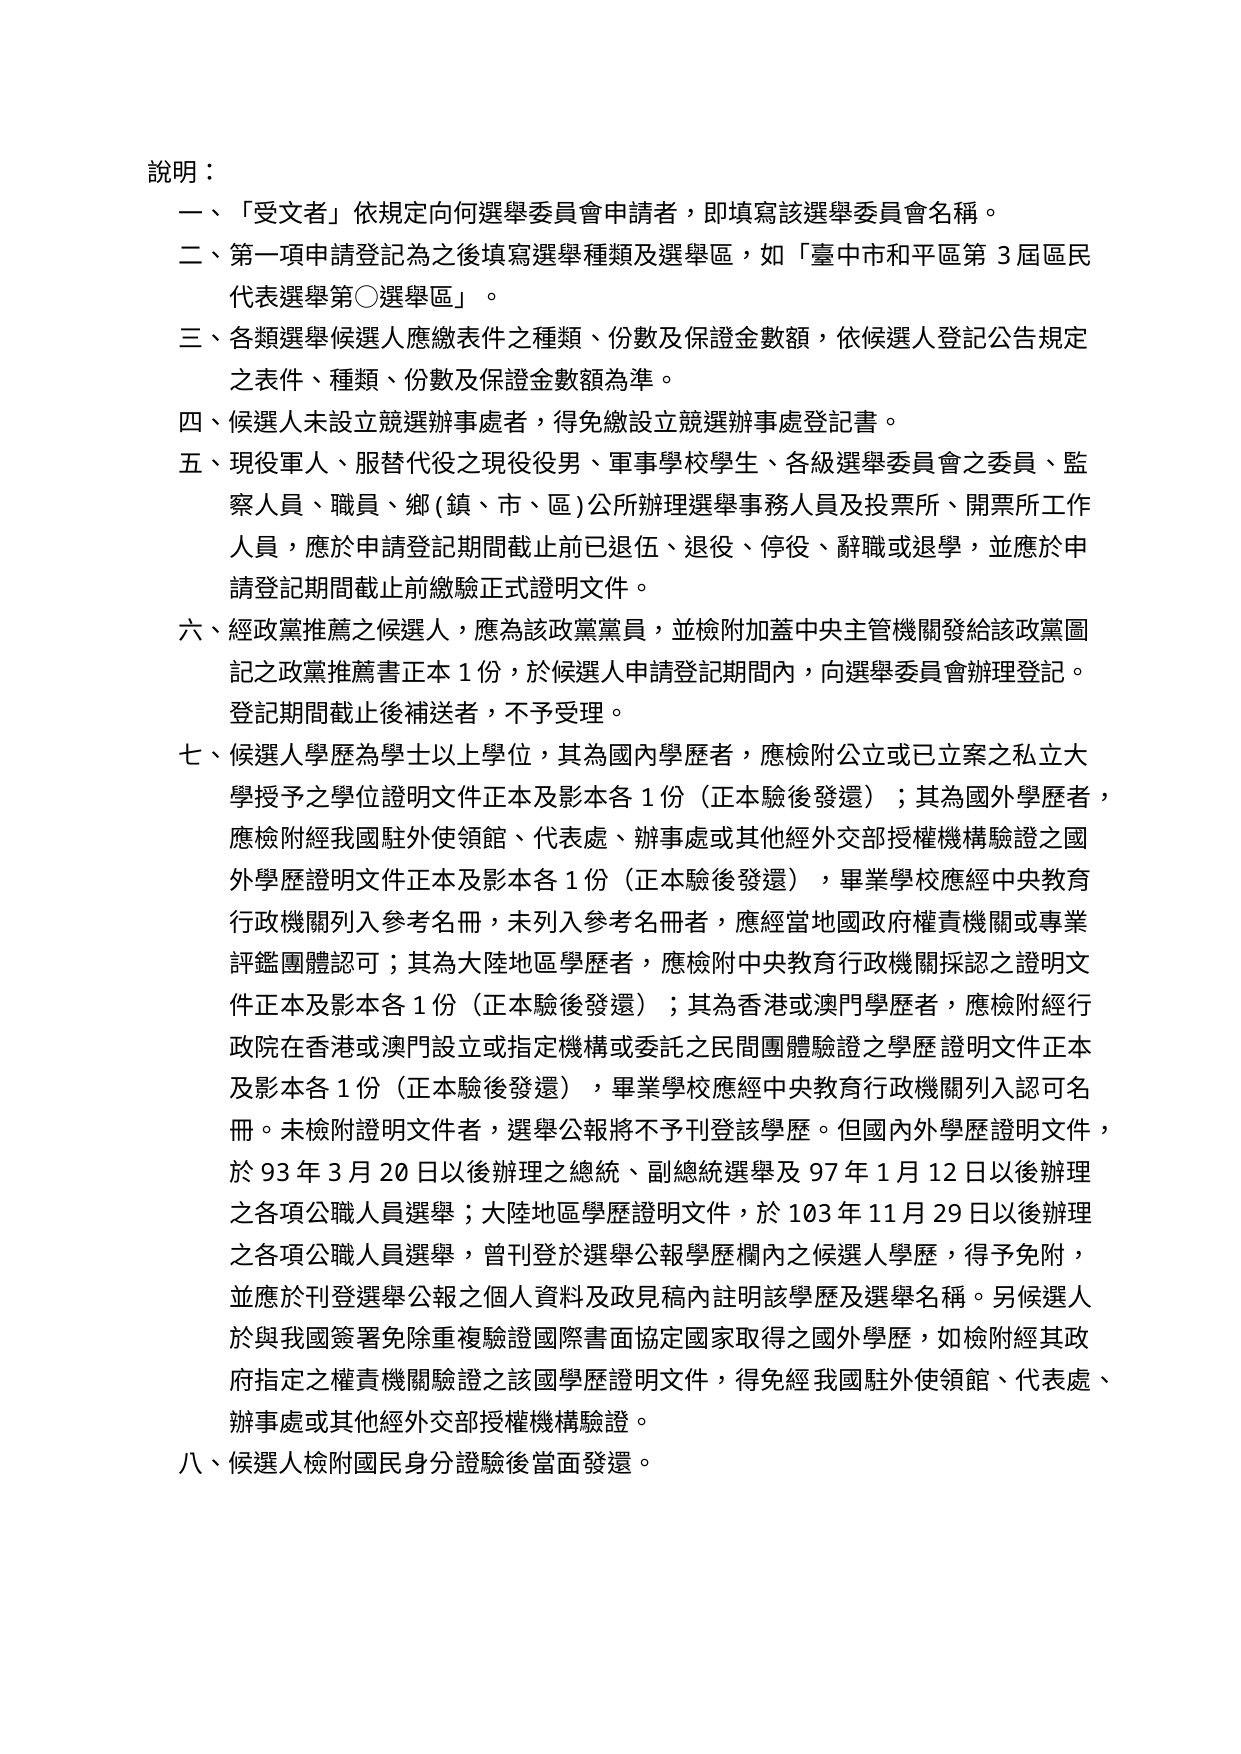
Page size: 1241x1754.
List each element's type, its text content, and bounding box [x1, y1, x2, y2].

text 五、現役軍人、服替代役之現役役男、軍事學校學生、各級選舉委員會之委員、監察人員、職員、鄉(鎮、市、區)公所辦理選舉事務人員及投票所、開票所工作人員，應於申請登記期間截止前已退伍、退役、停役、辭職或退學，並應於申請登記期間截止前繳驗正式證明文件。 [178, 439, 1092, 606]
text 四、候選人未設立競選辦事處者，得免繳設立競選辦事處登記書。 [178, 398, 1092, 439]
text 一、「受文者」依規定向何選舉委員會申請者，即填寫該選舉委員會名稱。 [178, 189, 1092, 231]
text 七、候選人學歷為學士以上學位，其為國內學歷者，應檢附公立或已立案之私立大學授予之學位證明文件正本及影本各1份（正本驗後發還）；其為國外學歷者，應檢附經我國駐外使領館、代表處、辦事處或其他經外交部授權機構驗證之國外學歷證明文件正本及影本各1份（正本驗後發還），畢業學校應經中央教育行政機關列入參考名冊，未列入參考名冊者，應經當地國政府權責機關或專業評鑑團體認可；其為大陸地區學歷者，應檢附中央教育行政機關採認之證明文件正本及影本各1份（正本驗後發還）；其為香港或澳門學歷者，應檢附經行政院在香港或澳門設立或指定機構或委託之民間團體驗證之學歷證明文件正本及影本各1份（正本驗後發還），畢業學校應經中央教育行政機關列入認可名冊。未檢附證明文件者，選舉公報將不予刊登該學歷。但國內外學歷證明文件，於93年3月20日以後辦理之總統、副總統選舉及97年1月12日以後辦理之各項公職人員選舉；大陸地區學歷證明文件，於103年11月29日以後辦理之各項公職人員選舉，曾刊登於選舉公報學歷欄內之候選人學歷，得予免附，並應於刊登選舉公報之個人資料及政見稿內註明該學歷及選舉名稱。另候選人於與我國簽署免除重複驗證國際書面協定國家取得之國外學歷，如檢附經其政府指定之權責機關驗證之該國學歷證明文件，得免經我國駐外使領館、代表處、辦事處或其他經外交部授權機構驗證。 [178, 731, 1092, 1439]
text 三、各類選舉候選人應繳表件之種類、份數及保證金數額，依候選人登記公告規定之表件、種類、份數及保證金數額為準。 [178, 314, 1092, 398]
text 說明： [148, 148, 1092, 189]
text 六、經政黨推薦之候選人，應為該政黨黨員，並檢附加蓋中央主管機關發給該政黨圖記之政黨推薦書正本1份，於候選人申請登記期間內，向選舉委員會辦理登記。登記期間截止後補送者，不予受理。 [178, 606, 1092, 731]
text 八、候選人檢附國民身分證驗後當面發還。 [178, 1439, 1092, 1481]
text 二、第一項申請登記為之後填寫選舉種類及選舉區，如「臺中市和平區第3屆區民代表選舉第○選舉區」。 [178, 231, 1092, 314]
